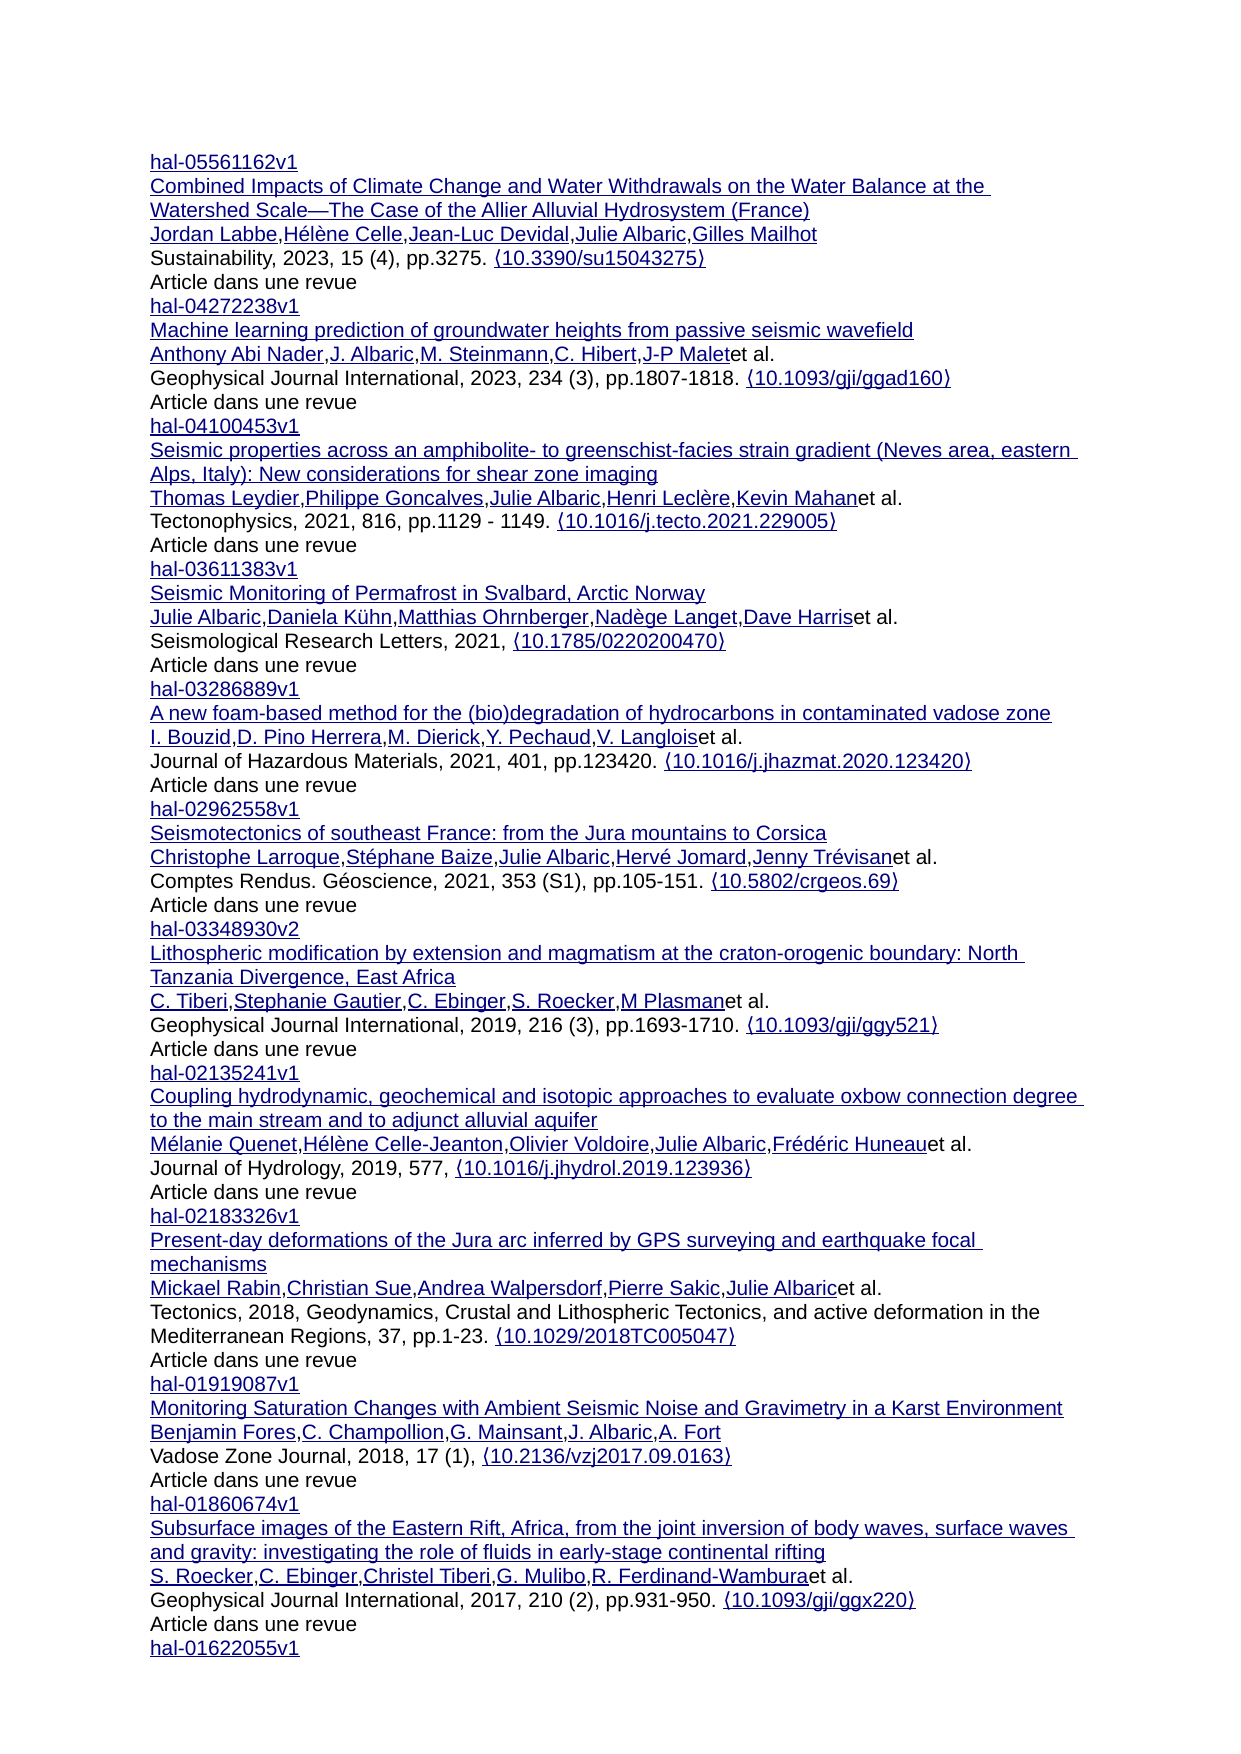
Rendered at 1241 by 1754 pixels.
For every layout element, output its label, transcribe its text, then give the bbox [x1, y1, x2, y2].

table_header hal-05561162v1 [150, 150, 1090, 174]
table_cell Machine learning prediction of groundwater heights from passive seismic wavefield Anthony Abi Nader,J. Albaric,M. Steinmann,C. Hibert,J-P Maletet al. Geophysical Journal International, 2023, 234 (3), pp.1807-1818. ⟨10.1093/gji/ggad160⟩ Article dans une revue hal-04100453v1 [150, 318, 1090, 437]
table_cell Seismotectonics of southeast France: from the Jura mountains to Corsica Christophe Larroque,Stéphane Baize,Julie Albaric,Hervé Jomard,Jenny Trévisanet al. Comptes Rendus. Géoscience, 2021, 353 (S1), pp.105-151. ⟨10.5802/crgeos.69⟩ Article dans une revue hal-03348930v2 [150, 821, 1090, 941]
table_cell Seismic properties across an amphibolite- to greenschist-facies strain gradient (Neves area, eastern Alps, Italy): New considerations for shear zone imaging Thomas Leydier,Philippe Goncalves,Julie Albaric,Henri Leclère,Kevin Mahanet al. Tectonophysics, 2021, 816, pp.1129 - 1149. ⟨10.1016/j.tecto.2021.229005⟩ Article dans une revue hal-03611383v1 [150, 438, 1090, 581]
table_cell Seismic Monitoring of Permafrost in Svalbard, Arctic Norway Julie Albaric,Daniela Kühn,Matthias Ohrnberger,Nadège Langet,Dave Harriset al. Seismological Research Letters, 2021, ⟨10.1785/0220200470⟩ Article dans une revue hal-03286889v1 [150, 581, 1090, 701]
table_cell Present‐day deformations of the Jura arc inferred by GPS surveying and earthquake focal mechanisms Mickael Rabin,Christian Sue,Andrea Walpersdorf,Pierre Sakic,Julie Albaricet al. Tectonics, 2018, Geodynamics, Crustal and Lithospheric Tectonics, and active deformation in the Mediterranean Regions, 37, pp.1-23. ⟨10.1029/2018TC005047⟩ Article dans une revue hal-01919087v1 [150, 1228, 1090, 1396]
table_cell Coupling hydrodynamic, geochemical and isotopic approaches to evaluate oxbow connection degree to the main stream and to adjunct alluvial aquifer Mélanie Quenet,Hélène Celle-Jeanton,Olivier Voldoire,Julie Albaric,Frédéric Huneauet al. Journal of Hydrology, 2019, 577, ⟨10.1016/j.jhydrol.2019.123936⟩ Article dans une revue hal-02183326v1 [150, 1084, 1090, 1228]
table_cell Monitoring Saturation Changes with Ambient Seismic Noise and Gravimetry in a Karst Environment Benjamin Fores,C. Champollion,G. Mainsant,J. Albaric,A. Fort Vadose Zone Journal, 2018, 17 (1), ⟨10.2136/vzj2017.09.0163⟩ Article dans une revue hal-01860674v1 [150, 1396, 1090, 1516]
table_cell Combined Impacts of Climate Change and Water Withdrawals on the Water Balance at the Watershed Scale—The Case of the Allier Alluvial Hydrosystem (France) Jordan Labbe,Hélène Celle,Jean-Luc Devidal,Julie Albaric,Gilles Mailhot Sustainability, 2023, 15 (4), pp.3275. ⟨10.3390/su15043275⟩ Article dans une revue hal-04272238v1 [150, 174, 1090, 318]
table_cell Subsurface images of the Eastern Rift, Africa, from the joint inversion of body waves, surface waves and gravity: investigating the role of fluids in early-stage continental rifting S. Roecker,C. Ebinger,Christel Tiberi,G. Mulibo,R. Ferdinand-Wamburaet al. Geophysical Journal International, 2017, 210 (2), pp.931-950. ⟨10.1093/gji/ggx220⟩ Article dans une revue hal-01622055v1 [150, 1516, 1090, 1659]
table_cell Lithospheric modification by extension and magmatism at the craton-orogenic boundary: North Tanzania Divergence, East Africa C. Tiberi,Stephanie Gautier,C. Ebinger,S. Roecker,M Plasmanet al. Geophysical Journal International, 2019, 216 (3), pp.1693-1710. ⟨10.1093/gji/ggy521⟩ Article dans une revue hal-02135241v1 [150, 941, 1090, 1084]
table_cell A new foam-based method for the (bio)degradation of hydrocarbons in contaminated vadose zone I. Bouzid,D. Pino Herrera,M. Dierick,Y. Pechaud,V. Langloiset al. Journal of Hazardous Materials, 2021, 401, pp.123420. ⟨10.1016/j.jhazmat.2020.123420⟩ Article dans une revue hal-02962558v1 [150, 701, 1090, 821]
